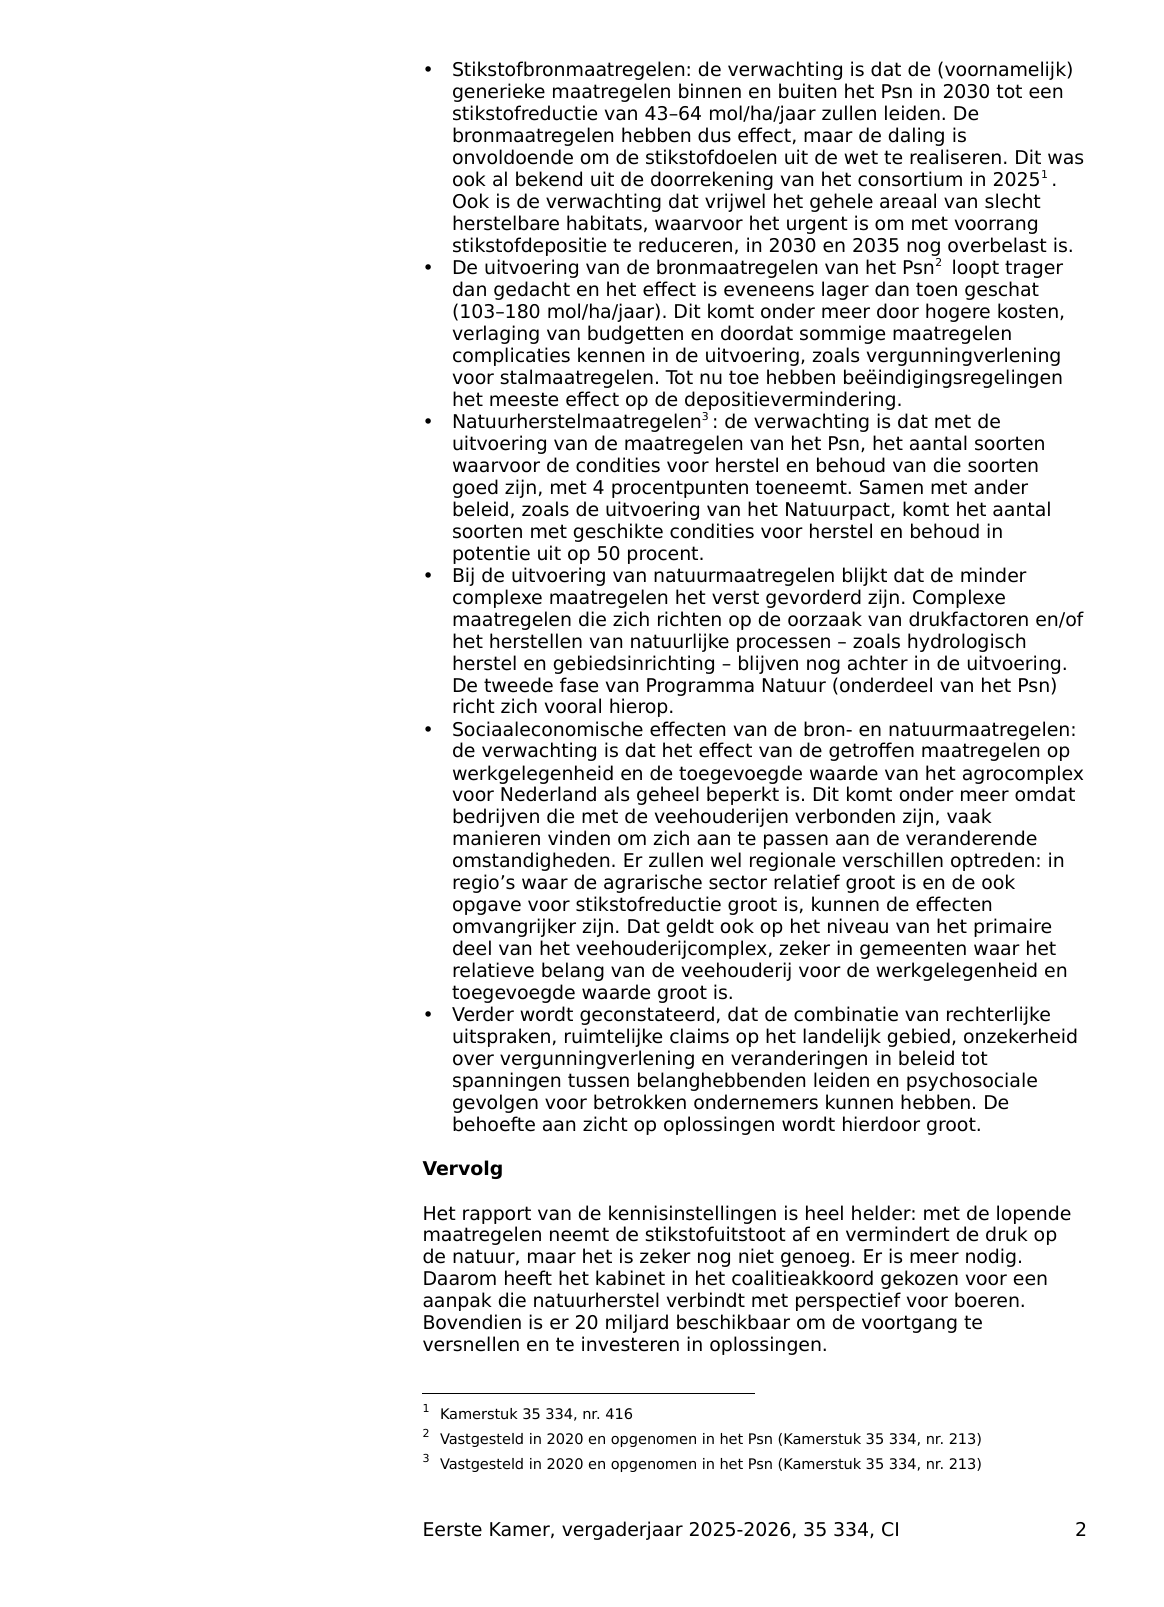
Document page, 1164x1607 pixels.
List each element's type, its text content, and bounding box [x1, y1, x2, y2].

text • De uitvoering van de bronmaatregelen van het Psn loopt trager dan gedacht en het effect is eveneens lager dan toen geschat (103–180 mol/ha/jaar). Dit komt onder meer door hogere kosten, verlaging van budgetten en doordat sommige maatregelen complicaties kennen in de uitvoering, zoals vergunningverlening voor stalmaatregelen. Tot nu toe hebben beëindigingsregelingen het meeste effect op de depositievermindering. [422, 257, 1087, 411]
text • Natuurherstelmaatregelen: de verwachting is dat met de uitvoering van de maatregelen van het Psn, het aantal soorten waarvoor de condities voor herstel en behoud van die soorten goed zijn, met 4 procentpunten toeneemt. Samen met ander beleid, zoals de uitvoering van het Natuurpact, komt het aantal soorten met geschikte condities voor herstel en behoud in potentie uit op 50 procent. [422, 411, 1087, 564]
text Vastgesteld in 2020 en opgenomen in het Psn (Kamerstuk 35 334, nr. 213) [422, 1427, 1087, 1449]
text • Sociaaleconomische effecten van de bron- en natuurmaatregelen: de verwachting is dat het effect van de getroffen maatregelen op werkgelegenheid en de toegevoegde waarde van het agrocomplex voor Nederland als geheel beperkt is. Dit komt onder meer omdat bedrijven die met de veehouderijen verbonden zijn, vaak manieren vinden om zich aan te passen aan de veranderende omstandigheden. Er zullen wel regionale verschillen optreden: in regio’s waar de agrarische sector relatief groot is en de ook opgave voor stikstofreductie groot is, kunnen de effecten omvangrijker zijn. Dat geldt ook op het niveau van het primaire deel van het veehouderijcomplex, zeker in gemeenten waar het relatieve belang van de veehouderij voor de werkgelegenheid en toegevoegde waarde groot is. [422, 718, 1087, 1004]
text • Verder wordt geconstateerd, dat de combinatie van rechterlijke uitspraken, ruimtelijke claims op het landelijk gebied, onzekerheid over vergunningverlening en veranderingen in beleid tot spanningen tussen belanghebbenden leiden en psychosociale gevolgen voor betrokken ondernemers kunnen hebben. De behoefte aan zicht op oplossingen wordt hierdoor groot. [422, 1004, 1087, 1136]
text Kamerstuk 35 334, nr. 416 [422, 1402, 1087, 1424]
text • Stikstofbronmaatregelen: de verwachting is dat de (voornamelijk) generieke maatregelen binnen en buiten het Psn in 2030 tot een stikstofreductie van 43–64 mol/ha/jaar zullen leiden. De bronmaatregelen hebben dus effect, maar de daling is onvoldoende om de stikstofdoelen uit de wet te realiseren. Dit was ook al bekend uit de doorrekening van het consortium in 2025. Ook is de verwachting dat vrijwel het gehele areaal van slecht herstelbare habitats, waarvoor het urgent is om met voorrang stikstofdepositie te reduceren, in 2030 en 2035 nog overbelast is. [422, 59, 1087, 257]
text Het rapport van de kennisinstellingen is heel helder: met de lopende maatregelen neemt de stikstofuitstoot af en vermindert de druk op de natuur, maar het is zeker nog niet genoeg. Er is meer nodig. Daarom heeft het kabinet in het coalitieakkoord gekozen voor een aanpak die natuurherstel verbindt met perspectief voor boeren. Bovendien is er 20 miljard beschikbaar om de voortgang te versnellen en te investeren in oplossingen. [422, 1202, 1087, 1356]
text Vastgesteld in 2020 en opgenomen in het Psn (Kamerstuk 35 334, nr. 213) [422, 1452, 1087, 1474]
text • Bij de uitvoering van natuurmaatregelen blijkt dat de minder complexe maatregelen het verst gevorderd zijn. Complexe maatregelen die zich richten op de oorzaak van drukfactoren en/of het herstellen van natuurlijke processen – zoals hydrologisch herstel en gebiedsinrichting – blijven nog achter in de uitvoering. De tweede fase van Programma Natuur (onderdeel van het Psn) richt zich vooral hierop. [422, 564, 1087, 718]
subtitle Vervolg [422, 1158, 1087, 1180]
